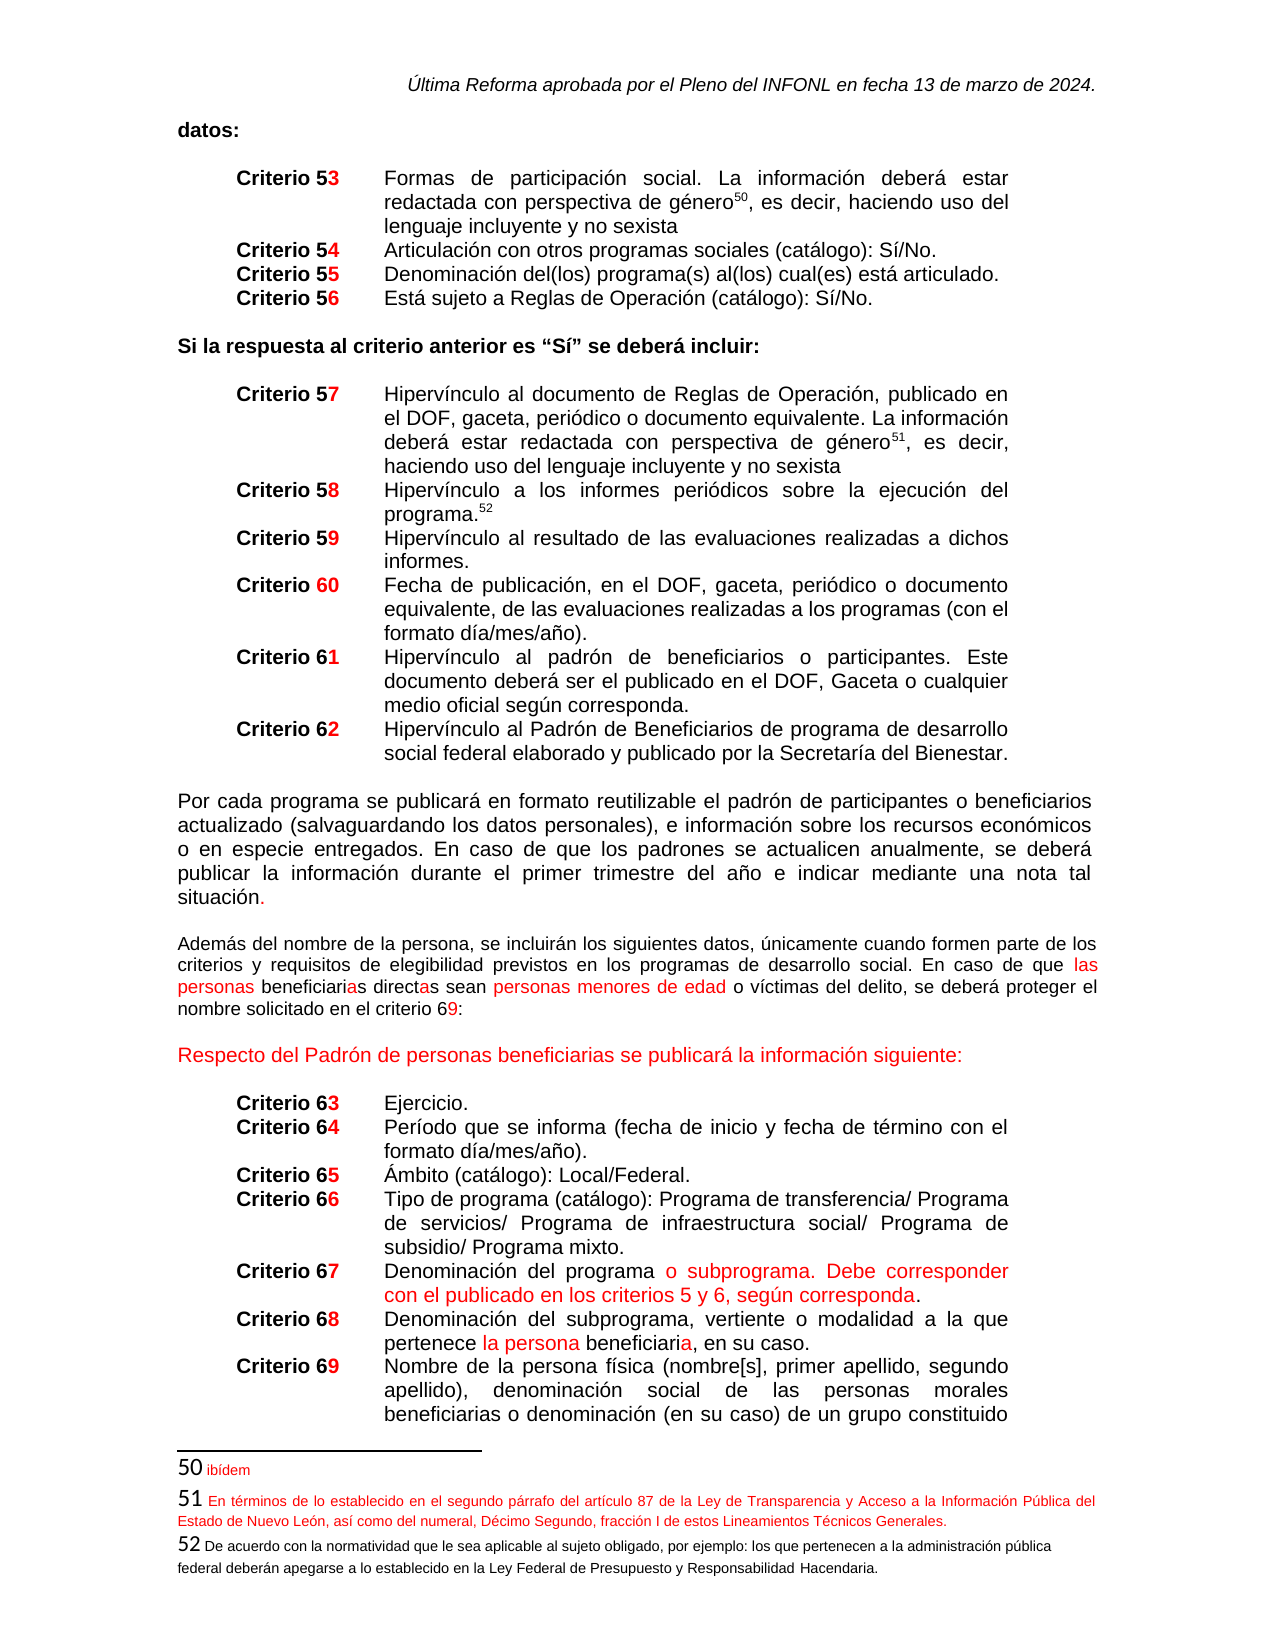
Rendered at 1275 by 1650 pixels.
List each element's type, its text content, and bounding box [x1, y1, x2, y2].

text Criterio 66 Tipo de programa (catálogo): Programa de transferencia/ Programa de servicios/ Programa de infraestructura social/ Programa de subsidio/ Programa mixto. [236, 1187, 1009, 1258]
text Criterio 62 Hipervínculo al Padrón de Beneficiarios de programa de desarrollo social federal elaborado y publicado por la Secretaría del Bienestar. [236, 717, 1009, 765]
list De acuerdo con la normatividad que le sea aplicable al sujeto obligado, por ejemplo: los que pertenecen a la administración pública federal deberán apegarse a lo establecido en la Ley Federal de Presupuesto y Responsabilidad Hacendaria. [177, 1529, 1093, 1576]
text Criterio 53 Formas de participación social. La información deberá estar redactada con perspectiva de género, es decir, haciendo uso del lenguaje incluyente y no sexista [236, 166, 1009, 238]
text Respecto del Padrón de personas beneficiarias se publicará la información siguiente: [177, 1043, 1006, 1067]
text Criterio 60 Fecha de publicación, en el DOF, gaceta, periódico o documento equivalente, de las evaluaciones realizadas a los programas (con el formato día/mes/año). [236, 573, 1009, 645]
text Criterio 55 Denominación del(los) programa(s) al(los) cual(es) está articulado. [236, 262, 1009, 286]
text Además del nombre de la persona, se incluirán los siguientes datos, únicamente cuando formen parte de los criterios y requisitos de elegibilidad previstos en los programas de desarrollo social. En caso de que las personas beneficiarias directas sean personas menores de edad o víctimas del delito, se deberá proteger el nombre solicitado en el criterio 69: [177, 933, 1098, 1019]
text datos: [177, 118, 1006, 142]
text Criterio 67 Denominación del programa o subprograma. Debe corresponder con el publicado en los criterios 5 y 6, según corresponda. [236, 1258, 1009, 1306]
text Criterio 61 Hipervínculo al padrón de beneficiarios o participantes. Este documento deberá ser el publicado en el DOF, Gaceta o cualquier medio oficial según corresponda. [236, 645, 1009, 717]
text Criterio 58 Hipervínculo a los informes periódicos sobre la ejecución del programa. [236, 477, 1009, 525]
text ibídem [177, 1451, 1098, 1482]
text En términos de lo establecido en el segundo párrafo del artículo 87 de la Ley de Transparencia y Acceso a la Información Pública del Estado de Nuevo León, así como del numeral, Décimo Segundo, fracción I de estos Lineamientos Técnicos Generales. [177, 1482, 1098, 1529]
text Criterio 65 Ámbito (catálogo): Local/Federal. [236, 1163, 1009, 1187]
text Criterio 59 Hipervínculo al resultado de las evaluaciones realizadas a dichos informes. [236, 525, 1009, 573]
text Criterio 63 Ejercicio. [236, 1091, 1009, 1115]
text Por cada programa se publicará en formato reutilizable el padrón de participantes o beneficiarios actualizado (salvaguardando los datos personales), e información sobre los recursos económicos o en especie entregados. En caso de que los padrones se actualicen anualmente, se deberá publicar la información durante el primer trimestre del año e indicar mediante una nota tal situación. [177, 789, 1093, 909]
text Criterio 69 Nombre de la persona física (nombre[s], primer apellido, segundo apellido), denominación social de las personas morales beneficiarias o denominación (en su caso) de un grupo constituido [236, 1354, 1009, 1426]
text Criterio 54 Articulación con otros programas sociales (catálogo): Sí/No. [236, 238, 1009, 262]
text Criterio 57 Hipervínculo al documento de Reglas de Operación, publicado en el DOF, gaceta, periódico o documento equivalente. La información deberá estar redactada con perspectiva de género, es decir, haciendo uso del lenguaje incluyente y no sexista [236, 382, 1009, 477]
text Criterio 64 Período que se informa (fecha de inicio y fecha de término con el formato día/mes/año). [236, 1115, 1009, 1163]
text Si la respuesta al criterio anterior es “Sí” se deberá incluir: [177, 334, 1006, 358]
text Criterio 56 Está sujeto a Reglas de Operación (catálogo): Sí/No. [236, 286, 1009, 310]
text Criterio 68 Denominación del subprograma, vertiente o modalidad a la que pertenece la persona beneficiaria, en su caso. [236, 1306, 1009, 1354]
